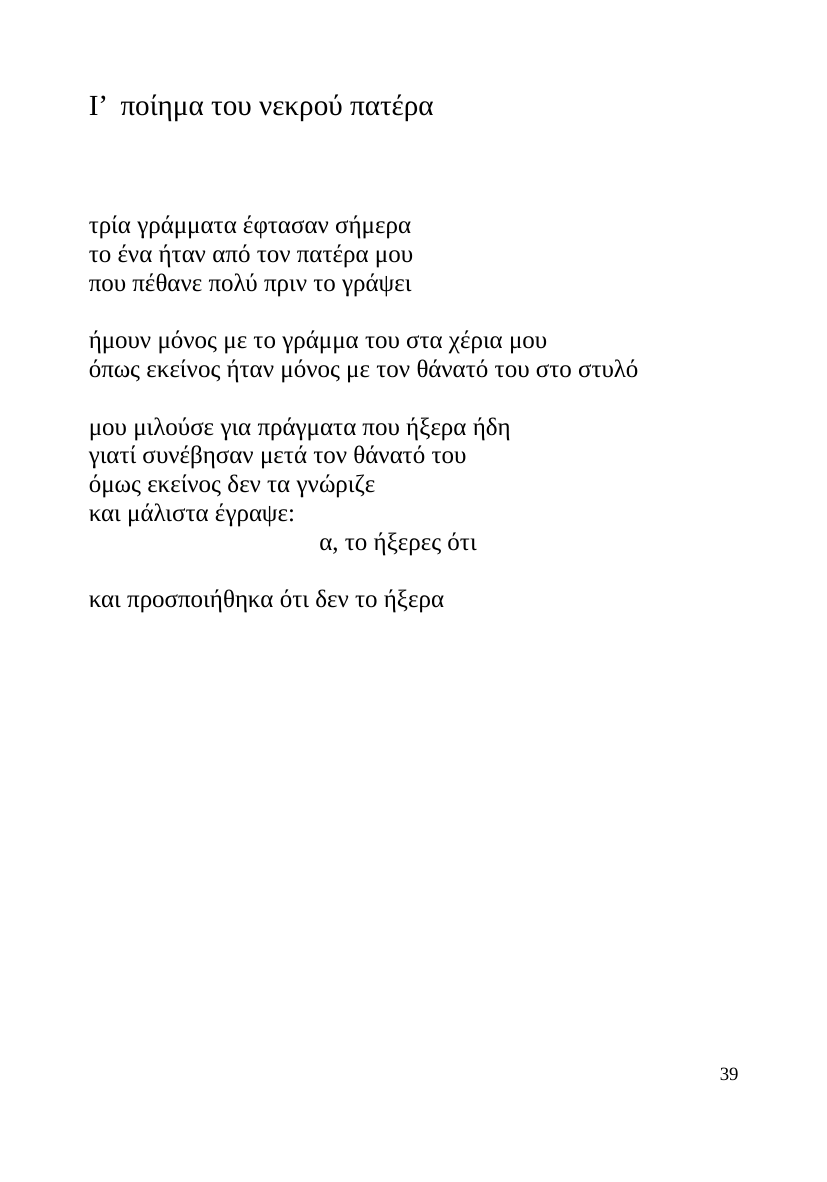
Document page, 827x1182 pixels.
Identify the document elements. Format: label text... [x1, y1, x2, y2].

text μου μιλούσε για πράγματα που ήξερα ήδη [88, 412, 738, 441]
text που πέθανε πολύ πριν το γράψει [88, 268, 738, 297]
text ήμουν μόνος με το γράμμα του στα χέρια μου [88, 326, 738, 354]
text όμως εκείνος δεν τα γνώριζε [88, 469, 738, 498]
text και μάλιστα έγραψε: [88, 498, 738, 527]
text όπως εκείνος ήταν μόνος με τον θάνατό του στο στυλό [88, 354, 738, 383]
text γιατί συνέβησαν μετά τον θάνατό του [88, 441, 738, 469]
text α, το ήξερες ότι [319, 527, 738, 556]
text το ένα ήταν από τον πατέρα μου [88, 239, 738, 268]
text και προσποιήθηκα ότι δεν το ήξερα [88, 584, 561, 613]
text τρία γράμματα έφτασαν σήμερα [88, 211, 738, 239]
text Ι’ ποίημα του νεκρού πατέρα [88, 88, 738, 122]
